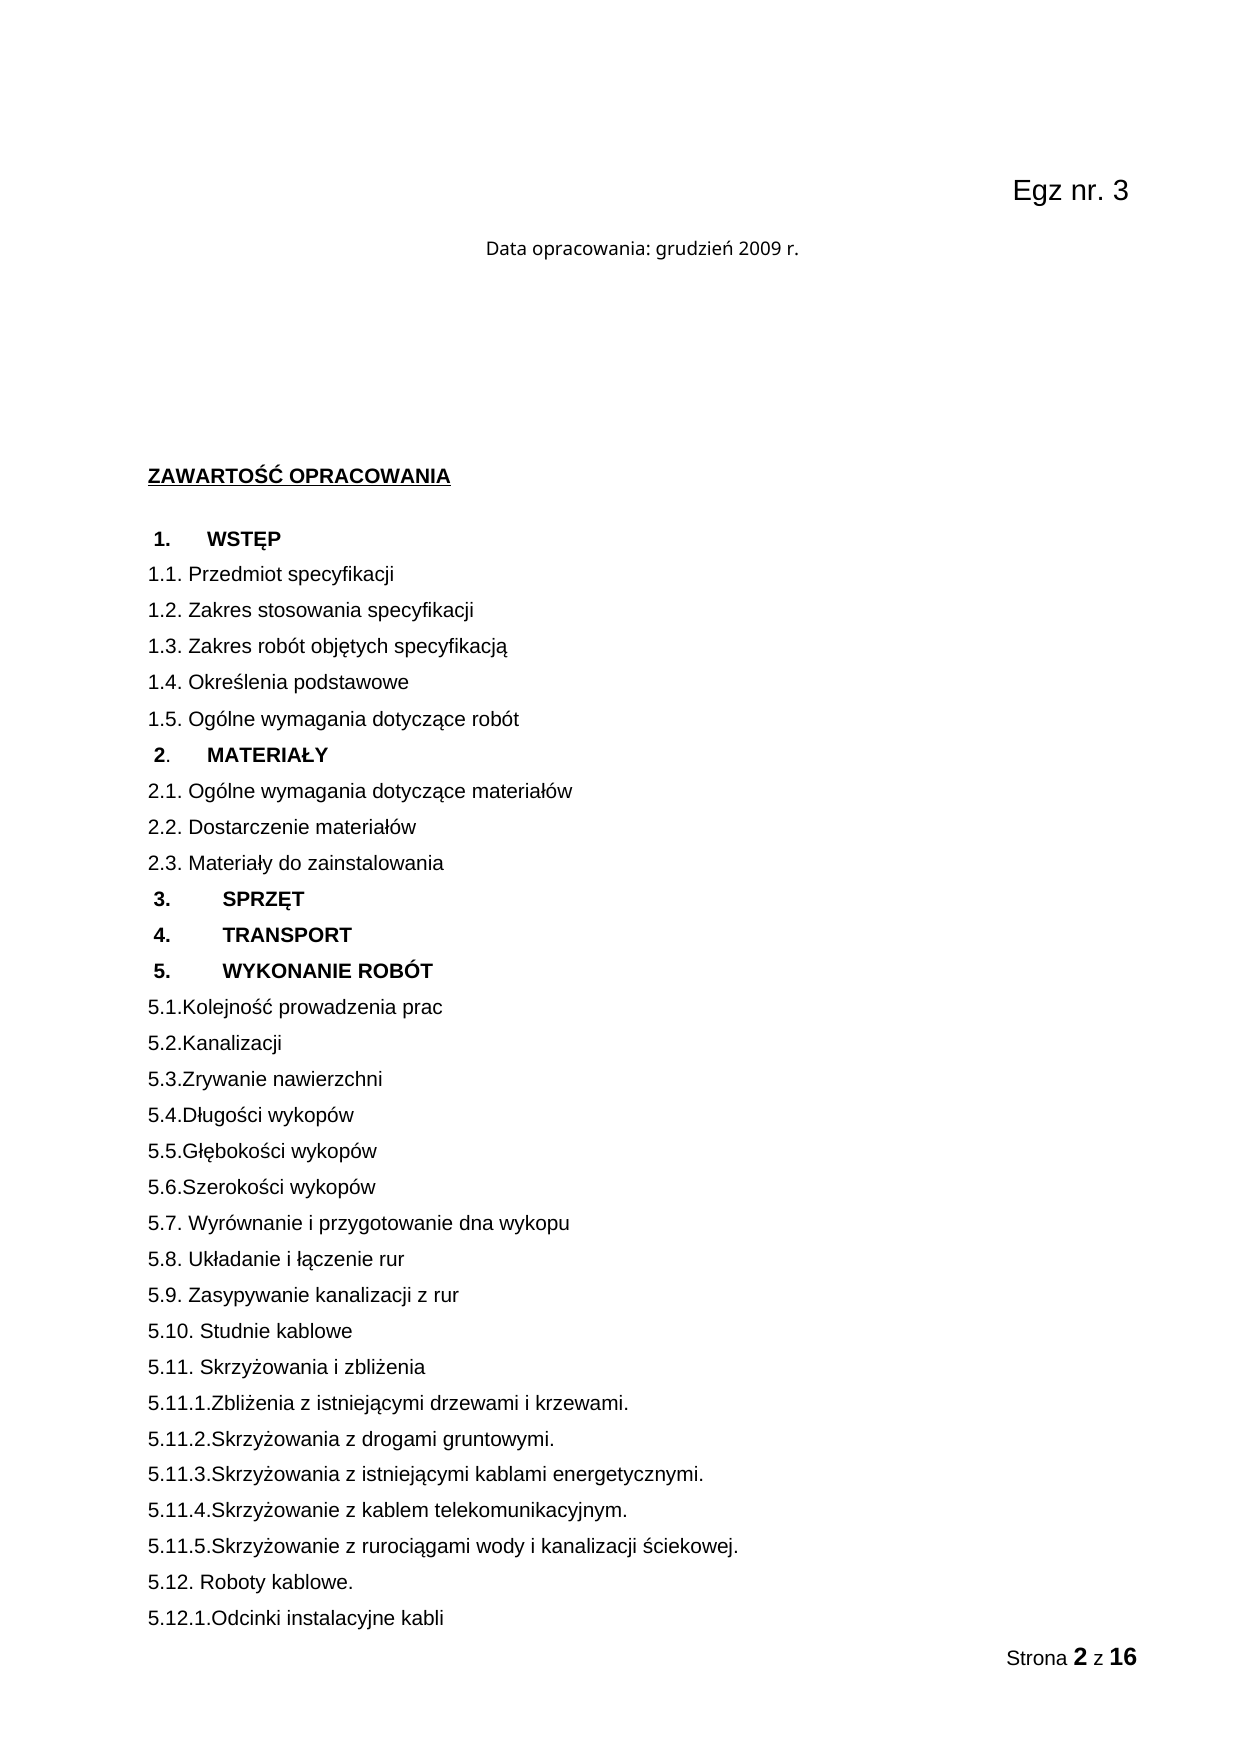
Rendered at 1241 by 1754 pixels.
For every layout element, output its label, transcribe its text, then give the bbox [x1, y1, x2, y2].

text 5.6.Szerokości wykopów [148, 1175, 1137, 1199]
text 4. TRANSPORT [148, 923, 1137, 947]
text 2. MATERIAŁY [148, 743, 1137, 767]
text 1.2. Zakres stosowania specyfikacji [148, 598, 1137, 622]
text 5.7. Wyrównanie i przygotowanie dna wykopu [148, 1211, 1137, 1235]
text 5.12.1.Odcinki instalacyjne kabli [148, 1606, 1137, 1630]
text 5.1.Kolejność prowadzenia prac [148, 995, 1137, 1019]
text 5. WYKONANIE ROBÓT [148, 959, 1137, 983]
text 1.4. Określenia podstawowe [148, 670, 1137, 694]
text 3. SPRZĘT [148, 887, 1137, 911]
text 5.10. Studnie kablowe [148, 1318, 1137, 1342]
text 5.11. Skrzyżowania i zbliżenia [148, 1354, 1137, 1378]
text 1.3. Zakres robót objętych specyfikacją [148, 634, 1137, 658]
text 5.4.Długości wykopów [148, 1103, 1137, 1127]
text 5.9. Zasypywanie kanalizacji z rur [148, 1283, 1137, 1307]
text 1.5. Ogólne wymagania dotyczące robót [148, 707, 1137, 731]
text 5.8. Układanie i łączenie rur [148, 1247, 1137, 1271]
text 5.2.Kanalizacji [148, 1031, 1137, 1055]
text 2.1. Ogólne wymagania dotyczące materiałów [148, 779, 1137, 803]
text ZAWARTOŚĆ OPRACOWANIA [148, 464, 1137, 488]
text 5.11.1.Zbliżenia z istniejącymi drzewami i krzewami. [148, 1390, 1137, 1414]
text 5.11.4.Skrzyżowanie z kablem telekomunikacyjnym. [148, 1498, 1137, 1522]
text 5.3.Zrywanie nawierzchni [148, 1067, 1137, 1091]
text 5.11.5.Skrzyżowanie z rurociągami wody i kanalizacji ściekowej. [148, 1534, 1137, 1558]
text 1.1. Przedmiot specyfikacji [148, 562, 1137, 586]
text 2.2. Dostarczenie materiałów [148, 815, 1137, 839]
text 1. WSTĘP [148, 526, 1137, 550]
text Data opracowania: grudzień 2009 r. [148, 236, 1137, 261]
text 5.5.Głębokości wykopów [148, 1139, 1137, 1163]
text 5.11.2.Skrzyżowania z drogami gruntowymi. [148, 1426, 1137, 1450]
text 5.11.3.Skrzyżowania z istniejącymi kablami energetycznymi. [148, 1462, 1137, 1486]
text 5.12. Roboty kablowe. [148, 1570, 1137, 1594]
text 2.3. Materiały do zainstalowania [148, 851, 1137, 875]
